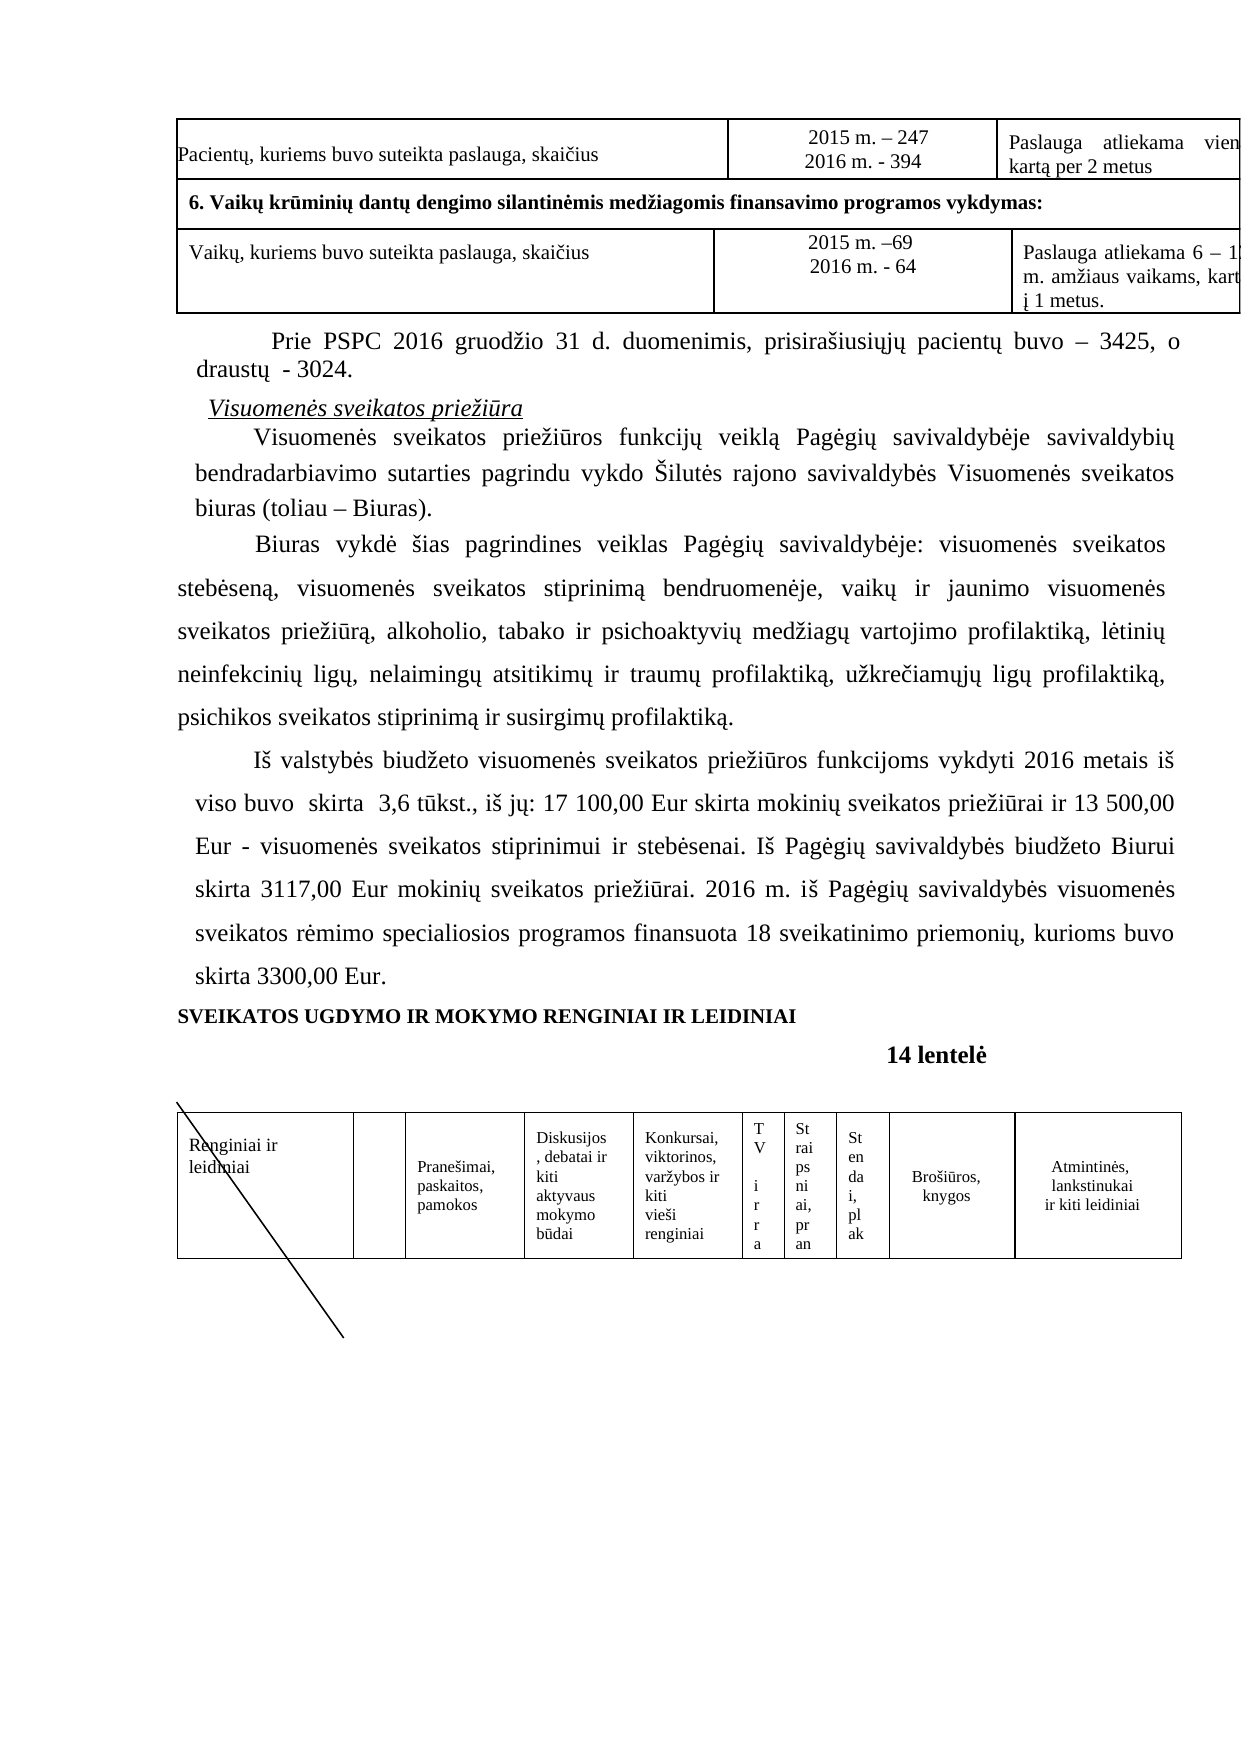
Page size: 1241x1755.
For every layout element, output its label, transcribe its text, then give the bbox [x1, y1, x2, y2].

table_cell Paslauga atliekama 6 – 13 m. amžiaus vaikams, kartą į 1 metus. [1013, 230, 1239, 312]
text Biuras vykdė šias pagrindines veiklas Pagėgių savivaldybėje: visuomenės sveikatos stebėseną, visuomenės sveikatos stiprinimą bendruomenėje, vaikų ir jaunimo visuomenės sveikatos priežiūrą, alkoholio, tabako ir psichoaktyvių medžiagų vartojimo profilaktiką, lėtinių neinfekcinių ligų, nelaimingų atsitikimų ir traumų profilaktiką, užkrečiamųjų ligų profilaktiką, psichikos sveikatos stiprinimą ir susirgimų profilaktiką. [177, 529, 1166, 731]
table_cell 2015 m. – 247 2016 m. - 394 [729, 120, 996, 178]
text 14 lentelė [195, 1040, 1175, 1069]
text Visuomenės sveikatos priežiūra [195, 393, 1175, 422]
table_cell 6. Vaikų krūminių dantų dengimo silantinėmis medžiagomis finansavimo programos vykdymas: [178, 180, 1239, 228]
table_cell Paslauga atliekama vieną kartą per 2 metus [998, 120, 1239, 178]
table_header Straipsniai, pran [785, 1113, 836, 1258]
table_cell Pacientų, kuriems buvo suteikta paslauga, skaičius [178, 120, 727, 178]
table_header Atmintinės, lankstinukai ir kiti leidiniai [1016, 1113, 1181, 1258]
table_header Pranešimai, paskaitos, pamokos [406, 1113, 524, 1258]
text Prie PSPC 2016 gruodžio 31 d. duomenimis, prisirašiusiųjų pacientų buvo – 3425, o draustų - 3024. [196, 326, 1181, 383]
table_cell 2015 m. –69 2016 m. - 64 [715, 230, 1011, 312]
table_header Renginiai ir leidiniai Temos [186, 1113, 353, 1258]
table_header [354, 1113, 405, 1258]
table_header Diskusijos, debatai ir kiti aktyvaus mokymo būdai [525, 1113, 633, 1258]
table_cell Vaikų, kuriems buvo suteikta paslauga, skaičius [178, 230, 713, 312]
text SVEIKATOS UGDYMO IR MOKYMO RENGINIAI IR LEIDINIAI [177, 1004, 1175, 1028]
text Visuomenės sveikatos priežiūros funkcijų veiklą Pagėgių savivaldybėje savivaldybių bendradarbiavimo sutarties pagrindu vykdo Šilutės rajono savivaldybės Visuomenės sveikatos biuras (toliau – Biuras). [195, 422, 1175, 522]
table_header Brošiūros, knygos [890, 1113, 1014, 1258]
table_header Stendai, plak [837, 1113, 889, 1258]
table_header Renginiai ir leidiniai Temos [178, 1113, 285, 1258]
table_header Konkursai, viktorinos, varžybos ir kiti vieši renginiai [634, 1113, 742, 1258]
text Iš valstybės biudžeto visuomenės sveikatos priežiūros funkcijoms vykdyti 2016 metais iš viso buvo skirta 3,6 tūkst., iš jų: 17 100,00 Eur skirta mokinių sveikatos priežiūrai ir 13 500,00 Eur - visuomenės sveikatos stiprinimui ir stebėsenai. Iš Pagėgių savivaldybės biudžeto Biurui skirta 3117,00 Eur mokinių sveikatos priežiūrai. 2016 m. iš Pagėgių savivaldybės visuomenės sveikatos rėmimo specialiosios programos finansuota 18 sveikatinimo priemonių, kurioms buvo skirta 3300,00 Eur. [195, 745, 1175, 989]
table_header TV ir ra [743, 1113, 784, 1258]
